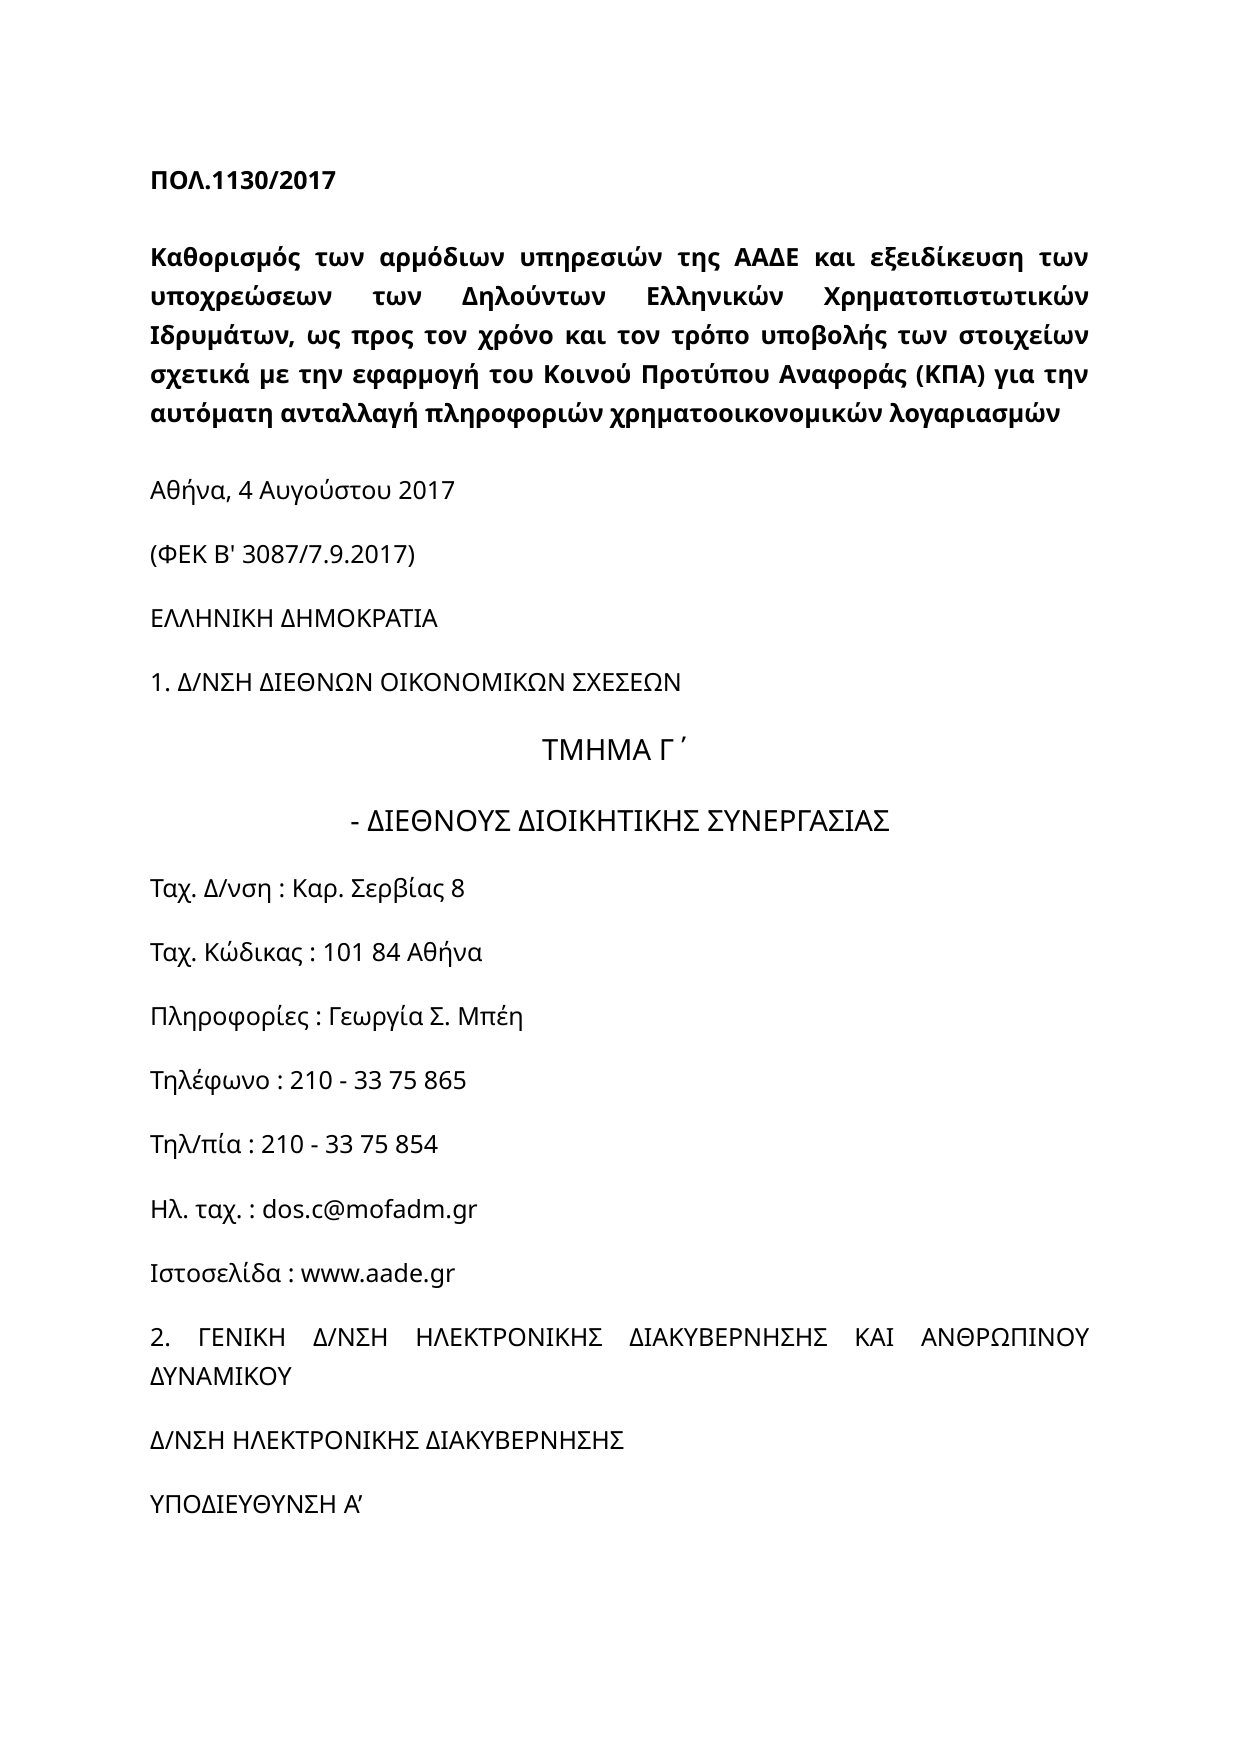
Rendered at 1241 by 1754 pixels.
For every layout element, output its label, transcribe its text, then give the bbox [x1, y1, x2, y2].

subtitle - ΔΙΕΘΝΟΥΣ ΔΙΟΙΚΗΤΙΚΗΣ ΣΥΝΕΡΓΑΣΙΑΣ [150, 800, 1090, 839]
text Ιστοσελίδα : www.aade.gr [150, 1255, 1090, 1289]
text Ταχ. Κώδικας : 101 84 Αθήνα [150, 934, 1090, 969]
text Τηλέφωνο : 210 - 33 75 865 [150, 1063, 1090, 1097]
title Καθορισμός των αρμόδιων υπηρεσιών της ΑΑΔΕ και εξειδίκευση των υποχρεώσεων των Δηλούντων Ελληνικών Χρηματοπιστωτικών Ιδρυμάτων, ως προς τον χρόνο και τον τρόπο υποβολής των στοιχείων σχετικά με την εφαρμογή του Κοινού Προτύπου Αναφοράς (ΚΠΑ) για την αυτόματη ανταλλαγή πληροφοριών χρηματοοικονομικών λογαριασμών [150, 239, 1090, 430]
text Πληροφορίες : Γεωργία Σ. Μπέη [150, 999, 1090, 1033]
text Δ/ΝΣΗ ΗΛΕΚΤΡΟΝΙΚΗΣ ΔΙΑΚΥΒΕΡΝΗΣΗΣ [150, 1423, 1090, 1457]
text ΕΛΛΗΝΙΚΗ ΔΗΜΟΚΡΑΤΙΑ [150, 601, 1090, 635]
subtitle ΤΜΗΜΑ Γ΄ [150, 729, 1090, 769]
text ΥΠΟΔΙΕΥΘΥΝΣΗ Α’ [150, 1487, 1090, 1521]
text 2. ΓΕΝΙΚΗ Δ/ΝΣΗ ΗΛΕΚΤΡΟΝΙΚΗΣ ΔΙΑΚΥΒΕΡΝΗΣΗΣ ΚΑΙ ΑΝΘΡΩΠΙΝΟΥ ΔΥΝΑΜΙΚΟΥ [150, 1319, 1090, 1393]
text (ΦΕΚ Β' 3087/7.9.2017) [150, 537, 1090, 571]
text 1. Δ/ΝΣΗ ΔΙΕΘΝΩΝ ΟΙΚΟΝΟΜΙΚΩΝ ΣΧΕΣΕΩΝ [150, 665, 1090, 699]
title ΠΟΛ.1130/2017 [150, 162, 1090, 197]
text Αθήνα, 4 Αυγούστου 2017 [150, 472, 1090, 507]
text Ηλ. ταχ. : dos.c@mofadm.gr [150, 1191, 1090, 1225]
text Τηλ/πία : 210 - 33 75 854 [150, 1127, 1090, 1161]
text Ταχ. Δ/νση : Καρ. Σερβίας 8 [150, 870, 1090, 904]
